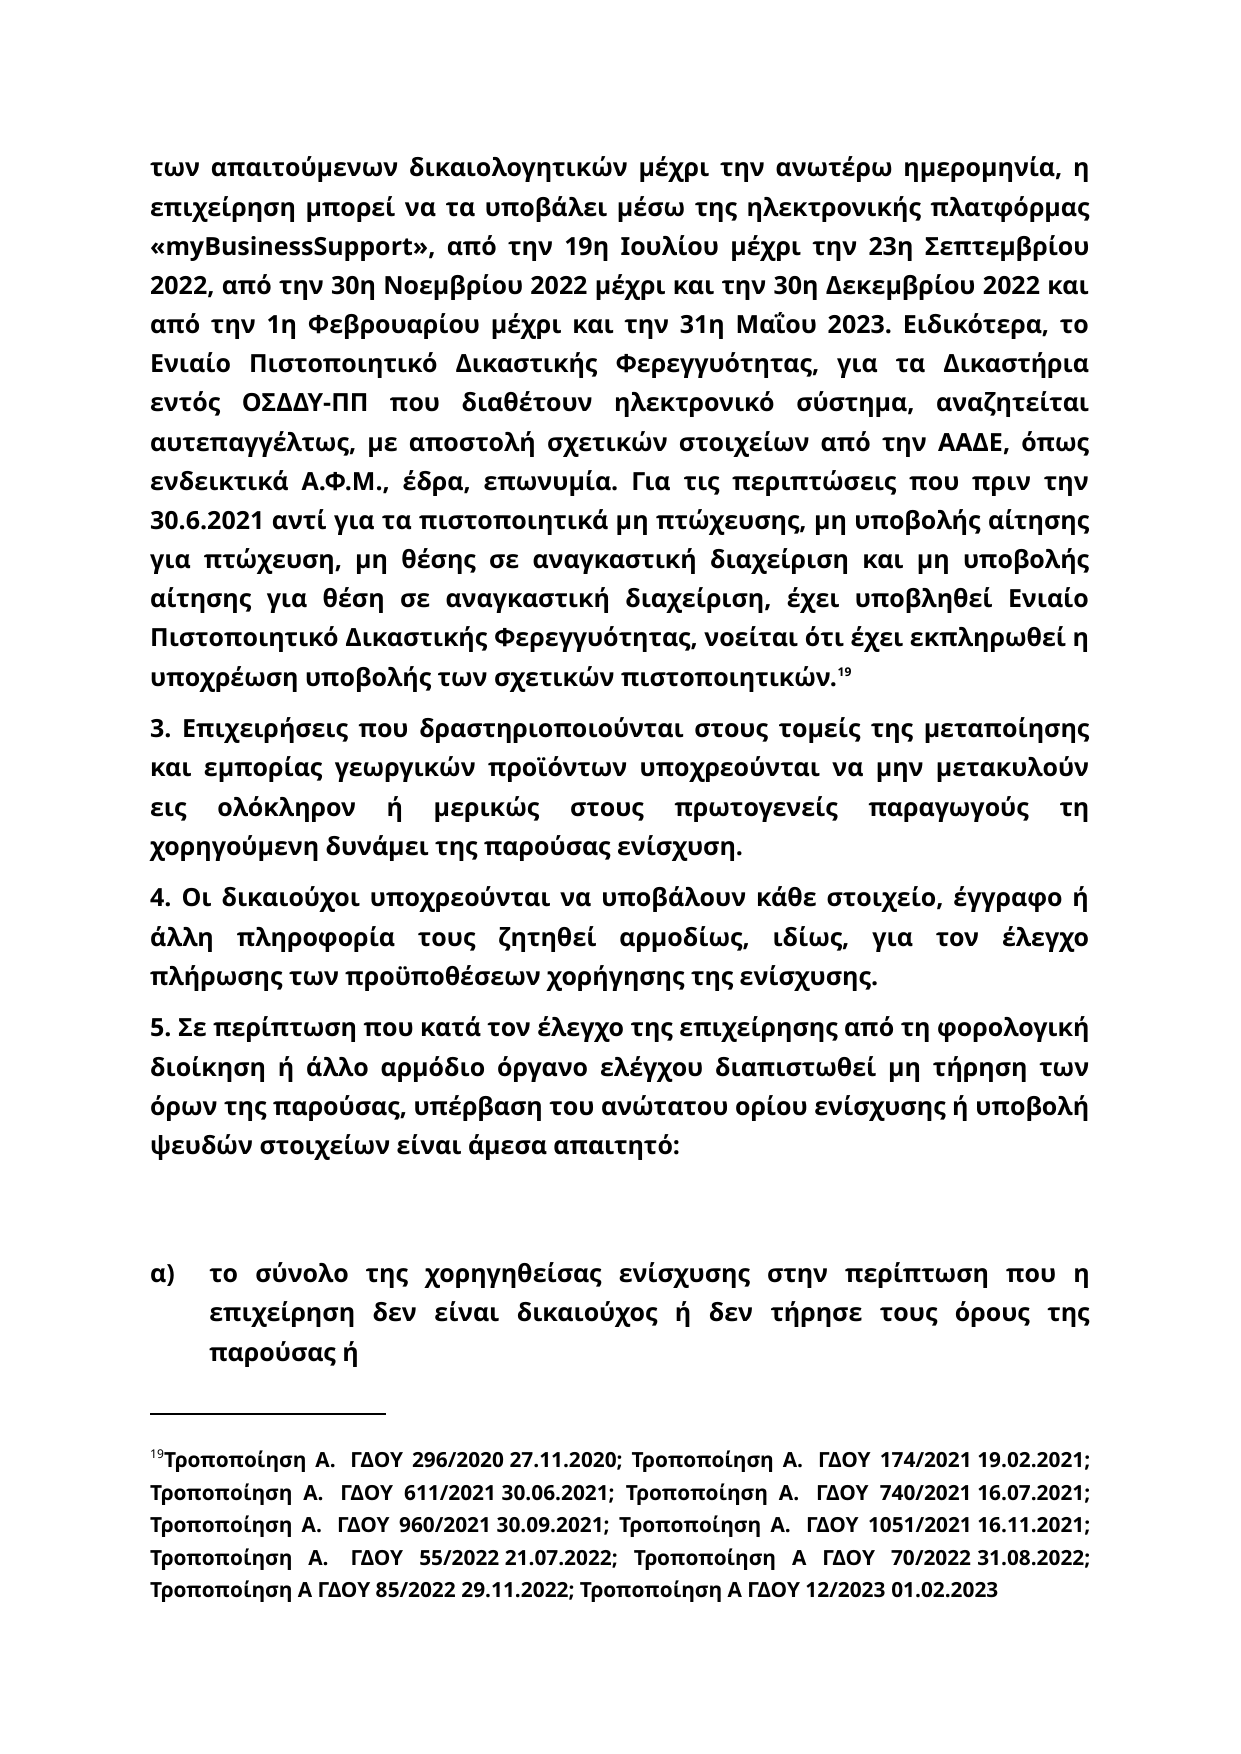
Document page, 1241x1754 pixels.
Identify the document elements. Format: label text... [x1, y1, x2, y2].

list α) το σύνολο της χορηγηθείσας ενίσχυσης στην περίπτωση που η επιχείρηση δεν είναι δικαιούχος ή δεν τήρησε τους όρους της παρούσας ή [150, 1256, 1090, 1368]
text των απαιτούμενων δικαιολογητικών μέχρι την ανωτέρω ημερομηνία, η επιχείρηση μπορεί να τα υποβάλει μέσω της ηλεκτρονικής πλατφόρμας «myBusinessSupport», από την 19η Ιουλίου μέχρι την 23η Σεπτεμβρίου 2022, από την 30η Νοεμβρίου 2022 μέχρι και την 30η Δεκεμβρίου 2022 και από την 1η Φεβρουαρίου μέχρι και την 31η Μαΐου 2023. Ειδικότερα, το Ενιαίο Πιστοποιητικό Δικαστικής Φερεγγυότητας, για τα Δικαστήρια εντός ΟΣΔΔΥ-ΠΠ που διαθέτουν ηλεκτρονικό σύστημα, αναζητείται αυτεπαγγέλτως, με αποστολή σχετικών στοιχείων από την ΑΑΔΕ, όπως ενδεικτικά Α.Φ.Μ., έδρα, επωνυμία. Για τις περιπτώσεις που πριν την 30.6.2021 αντί για τα πιστοποιητικά μη πτώχευσης, μη υποβολής αίτησης για πτώχευση, μη θέσης σε αναγκαστική διαχείριση και μη υποβολής αίτησης για θέση σε αναγκαστική διαχείριση, έχει υποβληθεί Ενιαίο Πιστοποιητικό Δικαστικής Φερεγγυότητας, νοείται ότι έχει εκπληρωθεί η υποχρέωση υποβολής των σχετικών πιστοποιητικών. [150, 150, 1090, 693]
text Τροποποίηση A. ΓΔΟΥ 296/2020 27.11.2020; Τροποποίηση A. ΓΔΟΥ 174/2021 19.02.2021; Τροποποίηση A. ΓΔΟΥ 611/2021 30.06.2021; Τροποποίηση A. ΓΔΟΥ 740/2021 16.07.2021; Τροποποίηση A. ΓΔΟΥ 960/2021 30.09.2021; Τροποποίηση A. ΓΔΟΥ 1051/2021 16.11.2021; Τροποποίηση A. ΓΔΟΥ 55/2022 21.07.2022; Τροποποίηση A ΓΔΟΥ 70/2022 31.08.2022; Τροποποίηση A ΓΔΟΥ 85/2022 29.11.2022; Τροποποίηση A ΓΔΟΥ 12/2023 01.02.2023 [150, 1445, 1090, 1604]
text 5. Σε περίπτωση που κατά τον έλεγχο της επιχείρησης από τη φορολογική διοίκηση ή άλλο αρμόδιο όργανο ελέγχου διαπιστωθεί μη τήρηση των όρων της παρούσας, υπέρβαση του ανώτατου ορίου ενίσχυσης ή υποβολή ψευδών στοιχείων είναι άμεσα απαιτητό: [150, 1010, 1090, 1162]
text 3. Επιχειρήσεις που δραστηριοποιούνται στους τομείς της μεταποίησης και εμπορίας γεωργικών προϊόντων υποχρεούνται να μην μετακυλούν εις ολόκληρον ή μερικώς στους πρωτογενείς παραγωγούς τη χορηγούμενη δυνάμει της παρούσας ενίσχυση. [150, 711, 1090, 862]
text 4. Οι δικαιούχοι υποχρεούνται να υποβάλουν κάθε στοιχείο, έγγραφο ή άλλη πληροφορία τους ζητηθεί αρμοδίως, ιδίως, για τον έλεγχο πλήρωσης των προϋποθέσεων χορήγησης της ενίσχυσης. [150, 880, 1090, 992]
